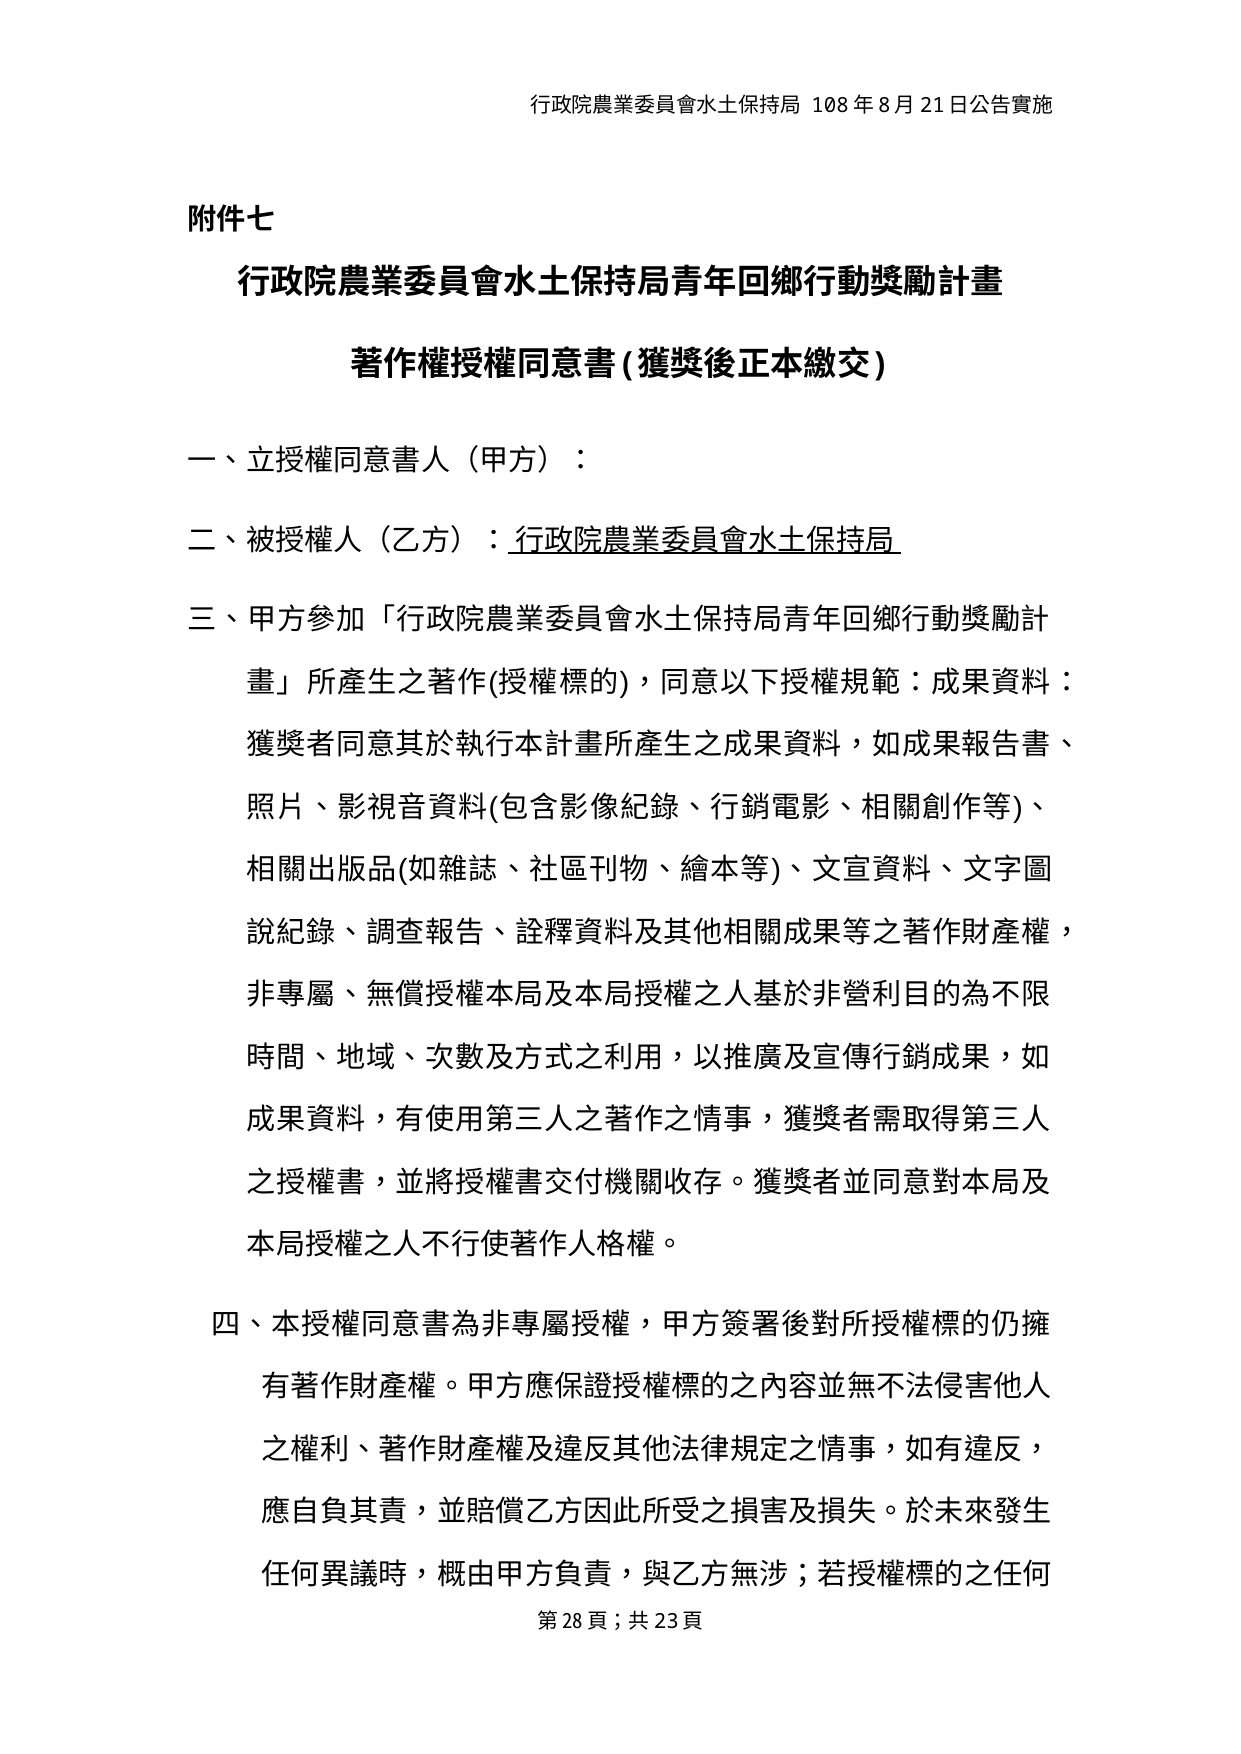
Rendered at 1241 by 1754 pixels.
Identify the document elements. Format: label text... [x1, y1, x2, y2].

text 附件七 [187, 175, 1053, 238]
text 二、被授權人（乙方）： 行政院農業委員會水土保持局 [187, 496, 1053, 558]
text 四、本授權同意書為非專屬授權，甲方簽署後對所授權標的仍擁有著作財產權。甲方應保證授權標的之內容並無不法侵害他人之權利、著作財產權及違反其他法律規定之情事，如有違反，應自負其責，並賠償乙方因此所受之損害及損失。於未來發生任何異議時，概由甲方負責，與乙方無涉；若授權標的之任何 [211, 1280, 1053, 1592]
text 一、立授權同意書人（甲方）： [187, 416, 1053, 478]
text 行政院農業委員會水土保持局青年回鄉行動獎勵計畫 [187, 238, 1053, 300]
text 三、甲方參加「行政院農業委員會水土保持局青年回鄉行動獎勵計畫」所產生之著作(授權標的)，同意以下授權規範：成果資料：獲奬者同意其於執行本計畫所產生之成果資料，如成果報告書、照片、影視音資料(包含影像紀錄、行銷電影、相關創作等)、相關出版品(如雜誌、社區刊物、繪本等)、文宣資料、文字圖說紀錄、調查報告、詮釋資料及其他相關成果等之著作財產權，非專屬、無償授權本局及本局授權之人基於非營利目的為不限時間、地域、次數及方式之利用，以推廣及宣傳行銷成果，如成果資料，有使用第三人之著作之情事，獲獎者需取得第三人之授權書，並將授權書交付機關收存。獲獎者並同意對本局及本局授權之人不行使著作人格權。 [187, 575, 1053, 1263]
text 著作權授權同意書(獲獎後正本繳交) [187, 319, 1053, 382]
